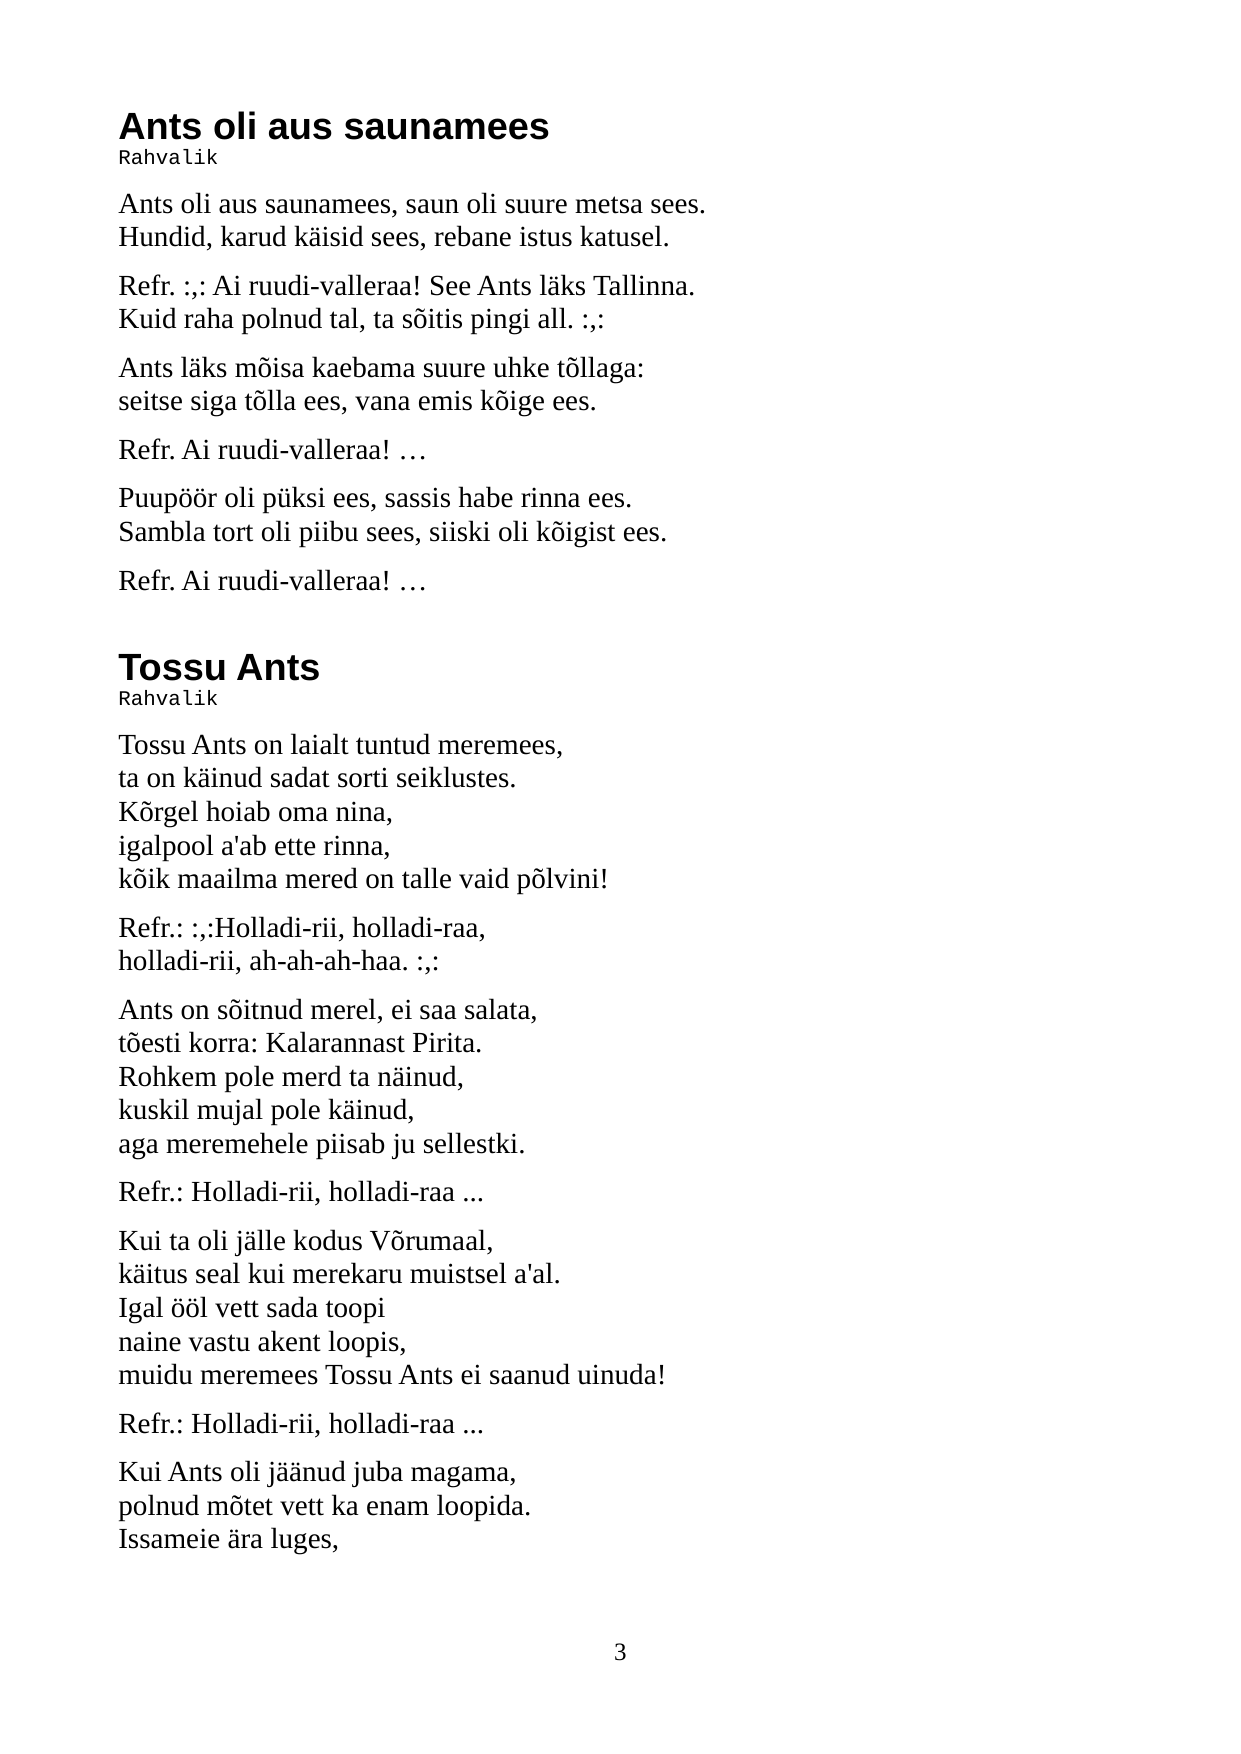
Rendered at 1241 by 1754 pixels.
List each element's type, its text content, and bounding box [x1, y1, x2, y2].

text Rahvalik [118, 688, 1122, 712]
text Rahvalik [118, 147, 1122, 171]
text Puupöör oli püksi ees, sassis habe rinna ees. Sambla tort oli piibu sees, siiski oli kõigist ees. [118, 481, 1122, 548]
text Kui ta oli jälle kodus Võrumaal, käitus seal kui merekaru muistsel a'al. Igal ööl vett sada toopi naine vastu akent loopis, muidu meremees Tossu Ants ei saanud uinuda! [118, 1223, 1122, 1391]
text Refr. Ai ruudi-valleraa! … [118, 432, 1122, 466]
text Refr.: Holladi-rii, holladi-raa ... [118, 1174, 1122, 1208]
text Refr.: :,:Holladi-rii, holladi-raa, holladi-rii, ah-ah-ah-haa. :,: [118, 910, 1122, 977]
subtitle Tossu Ants [118, 645, 1122, 688]
text Refr.: Holladi-rii, holladi-raa ... [118, 1406, 1122, 1439]
text Refr. Ai ruudi-valleraa! … [118, 563, 1122, 596]
text Kui Ants oli jäänud juba magama, polnud mõtet vett ka enam loopida. Issameie ära luges, [118, 1454, 1122, 1555]
text Ants läks mõisa kaebama suure uhke tõllaga: seitse siga tõlla ees, vana emis kõige ees. [118, 350, 1122, 417]
text Ants on sõitnud merel, ei saa salata, tõesti korra: Kalarannast Pirita. Rohkem pole merd ta näinud, kuskil mujal pole käinud, aga meremehele piisab ju sellestki. [118, 992, 1122, 1159]
text Ants oli aus saunamees, saun oli suure metsa sees. Hundid, karud käisid sees, rebane istus katusel. [118, 186, 1122, 253]
text Refr. :,: Ai ruudi-valleraa! See Ants läks Tallinna. Kuid raha polnud tal, ta sõitis pingi all. :,: [118, 268, 1122, 335]
subtitle Ants oli aus saunamees [118, 103, 1122, 147]
text Tossu Ants on laialt tuntud meremees, ta on käinud sadat sorti seiklustes. Kõrgel hoiab oma nina, igalpool a'ab ette rinna, kõik maailma mered on talle vaid põlvini! [118, 727, 1122, 895]
